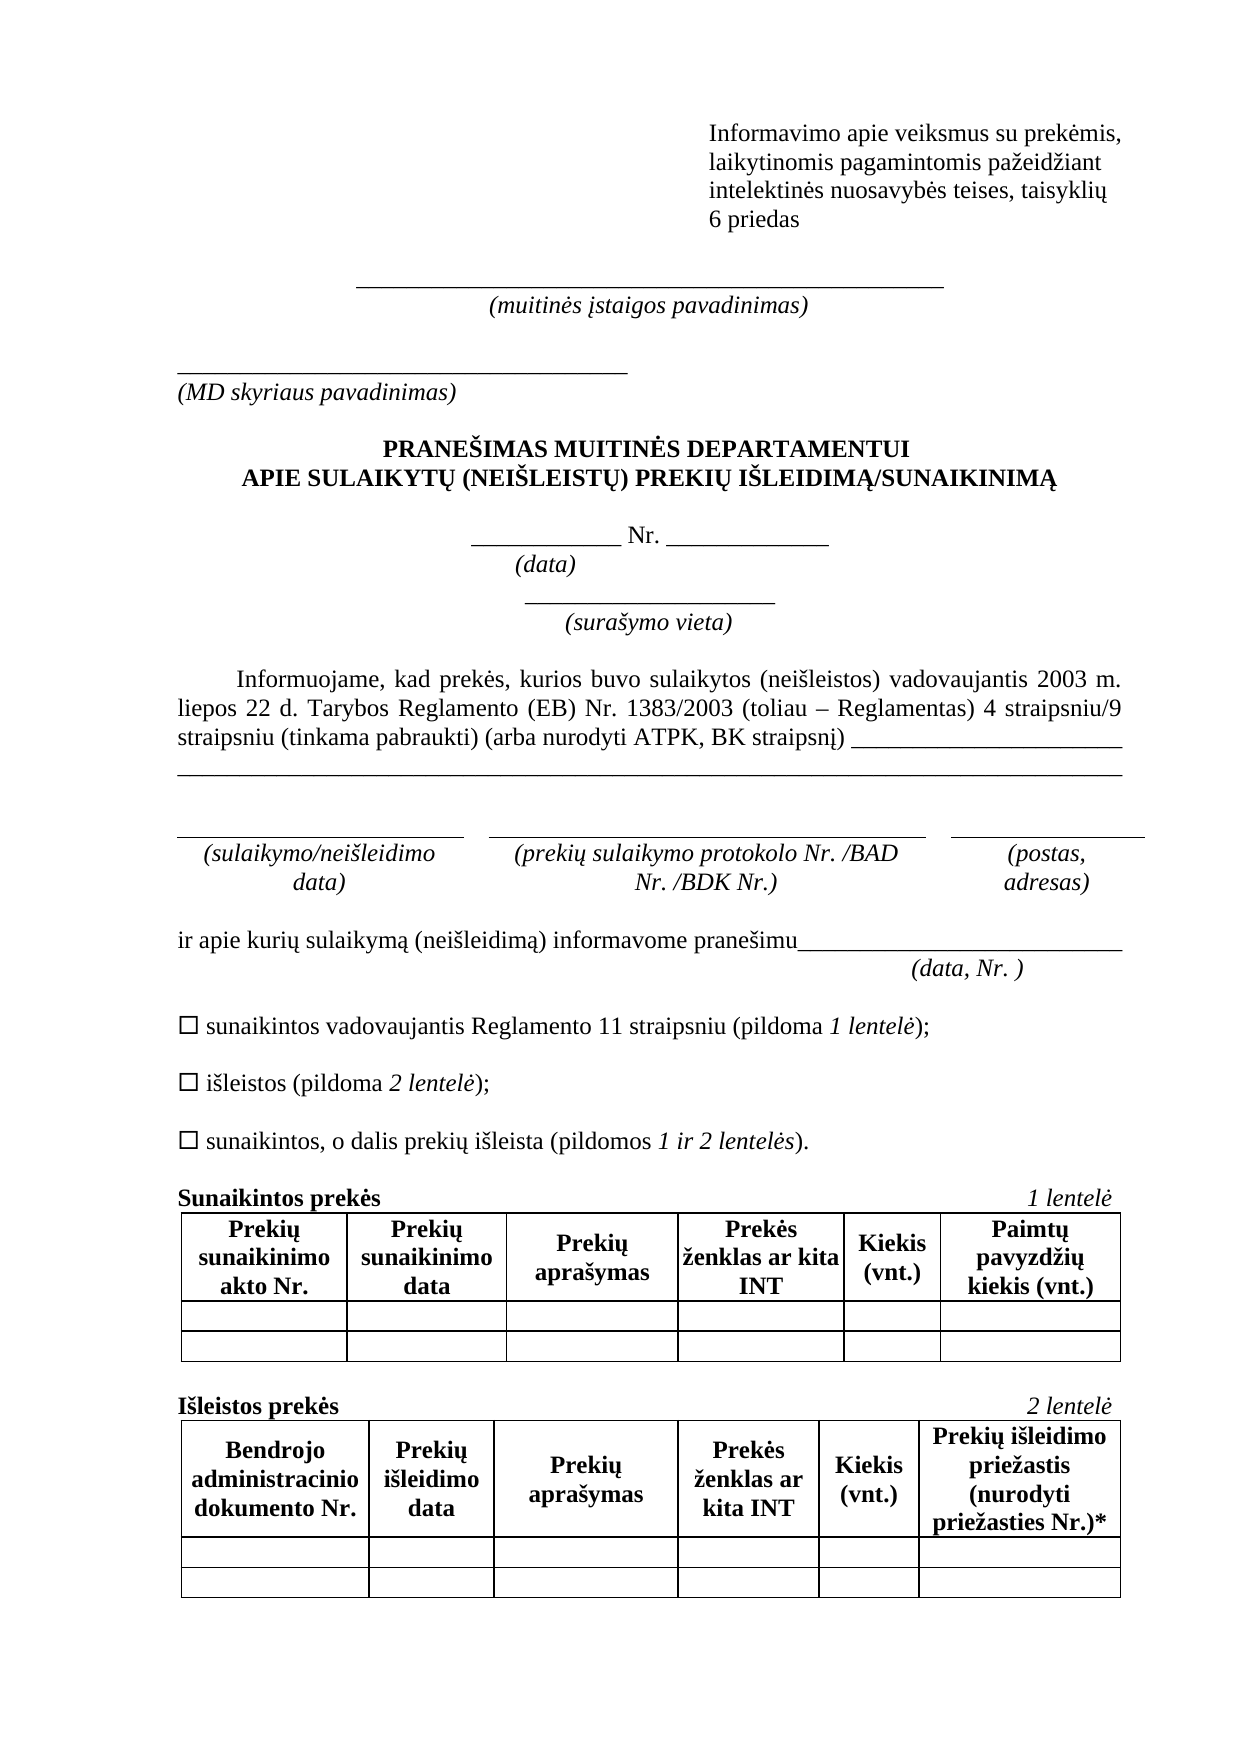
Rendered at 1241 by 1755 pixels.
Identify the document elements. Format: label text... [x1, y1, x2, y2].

table_cell [845, 1302, 940, 1330]
text PRANEŠIMAS MUITINĖS DEPARTAMENTUI [177, 434, 1122, 463]
table_cell [182, 1332, 346, 1361]
table_cell (postas, adresas) [951, 838, 1145, 896]
text Informavimo apie veiksmus su prekėmis, [177, 118, 1122, 147]
text _ [177, 751, 1122, 775]
table_cell [182, 1538, 368, 1567]
text ____________________ [177, 578, 1122, 607]
table_header Prekės ženklas ar kita INT [679, 1421, 818, 1536]
text (surašymo vieta) [177, 607, 1122, 636]
text ir apie kurių sulaikymą (neišleidimą) informavome pranešimu [177, 925, 1122, 953]
table_cell [820, 1568, 918, 1597]
text intelektinės nuosavybės teises, taisyklių [177, 176, 1122, 204]
table_cell [182, 1568, 368, 1597]
text [] išleistos (pildoma 2 lentelė); [177, 1068, 1122, 1097]
table_header Prekių išleidimo priežastis (nurodyti priežasties Nr.)* [920, 1421, 1120, 1536]
table_cell [941, 1302, 1120, 1330]
table_cell (prekių sulaikymo protokolo Nr. /BAD Nr. /BDK Nr.) [489, 838, 926, 896]
text [] sunaikintos vadovaujantis Reglamento 11 straipsniu (pildoma 1 lentelė); [177, 1011, 1122, 1040]
table_header Bendrojo administracinio dokumento Nr. [182, 1421, 368, 1536]
text Sunaikintos prekės 1 lentelė [177, 1183, 1122, 1212]
table_cell [920, 1538, 1120, 1567]
table_header Prekių sunaikinimo akto Nr. [182, 1214, 346, 1300]
table_cell [926, 837, 951, 896]
table_cell [941, 1332, 1120, 1361]
table_cell [507, 1302, 677, 1330]
text _______________________________________________ [177, 262, 1122, 291]
table_cell [679, 1538, 818, 1567]
text ____________________________________ [177, 348, 1122, 377]
table_header Paimtų pavyzdžių kiekis (vnt.) [941, 1214, 1120, 1300]
table_cell [348, 1302, 506, 1330]
text (MD skyriaus pavadinimas) [177, 377, 1122, 406]
table_header Prekės ženklas ar kita INT [679, 1214, 843, 1300]
text APIE SULAIKYTŲ (NEIŠLEISTŲ) PREKIŲ IŠLEIDIMĄ/SUNAIKINIMĄ [177, 463, 1122, 492]
table_cell [679, 1568, 818, 1597]
table_cell [507, 1332, 677, 1361]
text (muitinės įstaigos pavadinimas) [177, 291, 1122, 319]
table_header [177, 808, 463, 837]
table_cell [820, 1538, 918, 1567]
table_cell [679, 1332, 843, 1361]
table_header [464, 808, 488, 837]
text (data, Nr. ) [815, 953, 1122, 982]
table_cell [845, 1332, 940, 1361]
table_cell [370, 1538, 493, 1567]
table_cell [464, 837, 488, 896]
table_cell (sulaikymo/neišleidimo data) [177, 838, 463, 896]
table_header Prekių aprašymas [507, 1214, 677, 1300]
text [] sunaikintos, o dalis prekių išleista (pildomos 1 ir 2 lentelės). [177, 1126, 1122, 1155]
table_cell [920, 1568, 1120, 1597]
table_cell [679, 1302, 843, 1330]
table_header Prekių išleidimo data [370, 1421, 493, 1536]
table_header Prekių aprašymas [495, 1421, 677, 1536]
table_header [489, 808, 926, 837]
table_cell [348, 1332, 506, 1361]
table_cell [370, 1568, 493, 1597]
text (data) [515, 549, 1122, 578]
table_header [926, 808, 951, 837]
table_header Kiekis (vnt.) [845, 1214, 940, 1300]
text Informuojame, kad prekės, kurios buvo sulaikytos (neišleistos) vadovaujantis 2003 m. liepos 22 d. Tarybos Reglamento (EB) Nr. 1383/2003 (toliau – Reglamentas) 4 straipsniu/9 straipsniu (tinkama pabraukti) (arba nurodyti ATPK, BK straipsnį) [177, 664, 1122, 751]
table_cell [495, 1538, 677, 1567]
table_cell [495, 1568, 677, 1597]
text ____________ Nr. _____________ [177, 521, 1122, 549]
table_header Kiekis (vnt.) [820, 1421, 918, 1536]
text 6 priedas [177, 204, 1122, 233]
table_cell [182, 1302, 346, 1330]
table_header Prekių sunaikinimo data [348, 1214, 506, 1300]
text laikytinomis pagamintomis pažeidžiant [177, 147, 1122, 176]
table_header [951, 808, 1145, 837]
text Išleistos prekės 2 lentelė [177, 1391, 1122, 1420]
